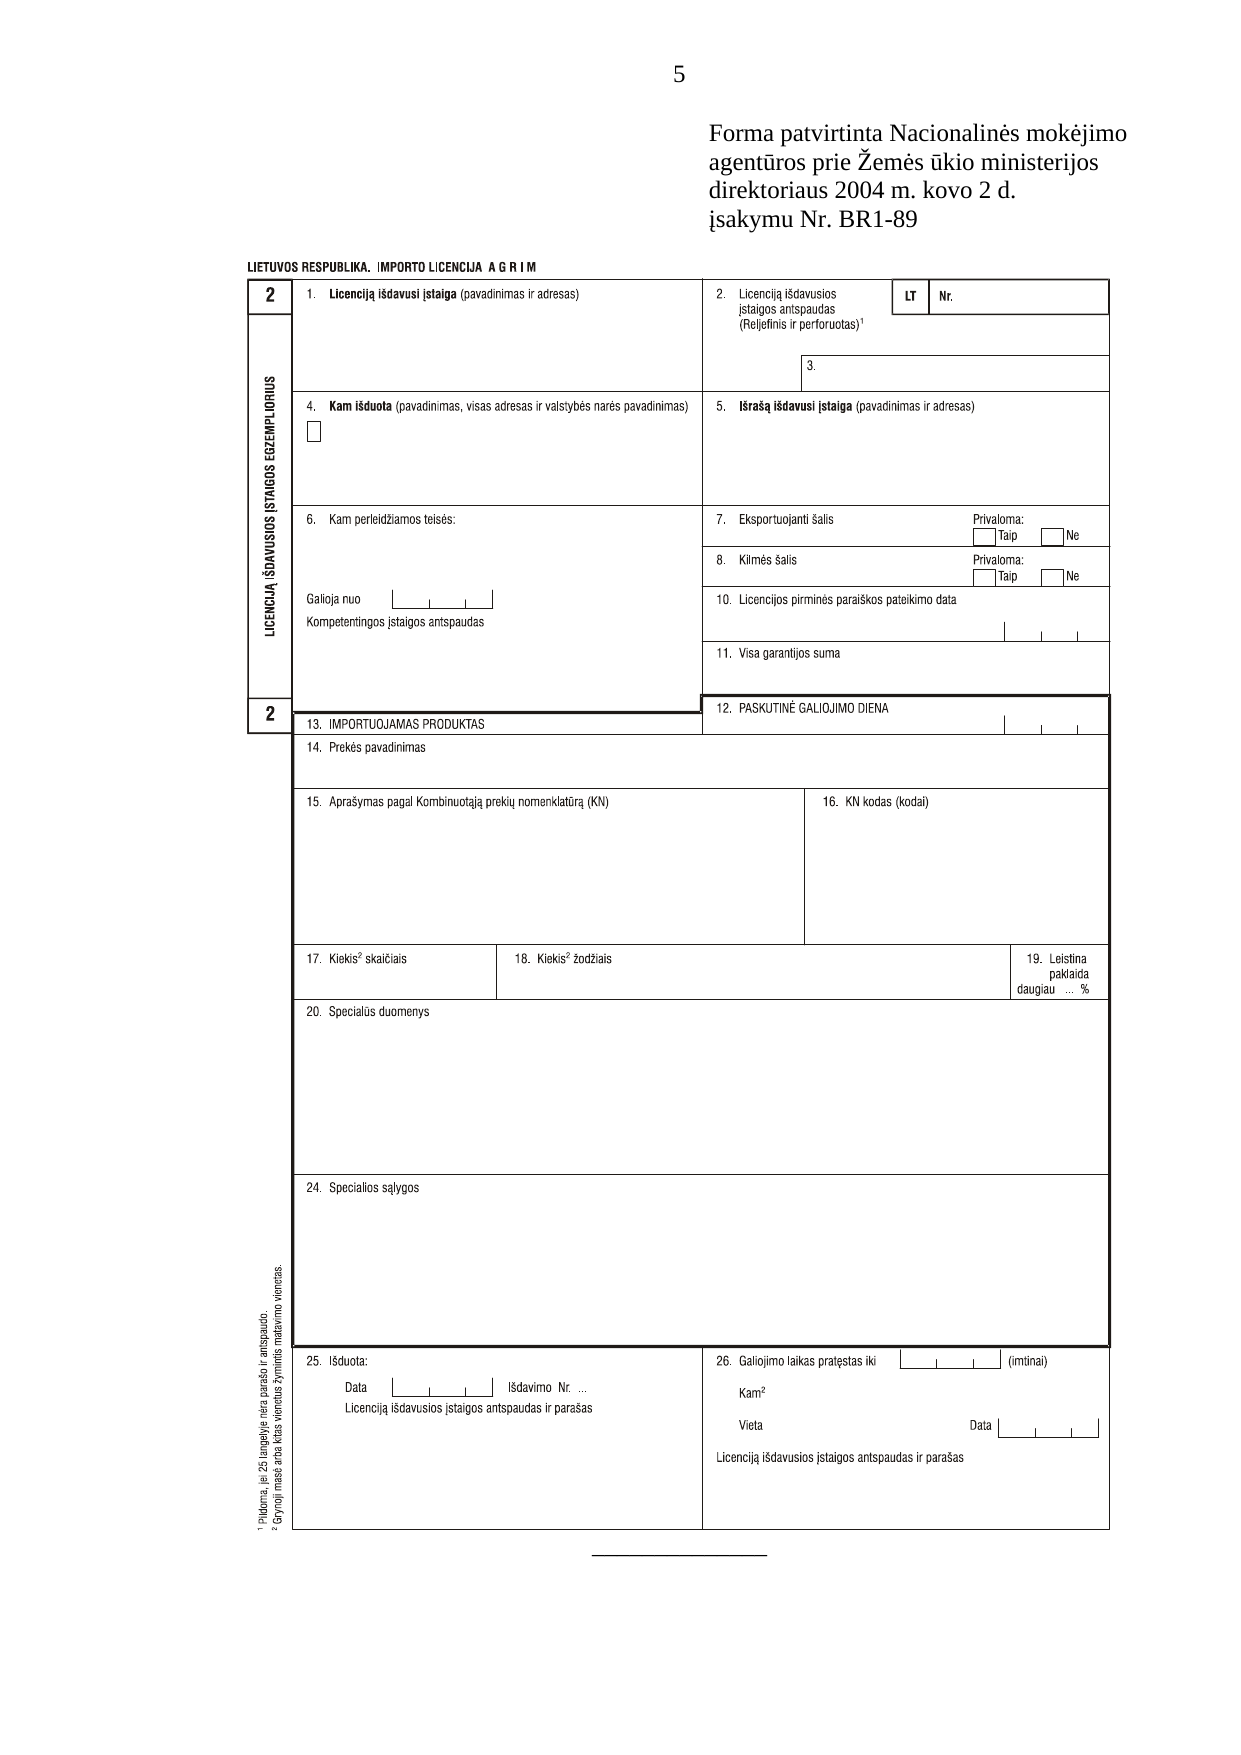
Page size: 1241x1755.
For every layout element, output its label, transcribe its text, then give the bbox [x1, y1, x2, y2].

text Forma patvirtinta Nacionalinės mokėjimo [177, 118, 1181, 147]
text agentūros prie Žemės ūkio ministerijos [177, 147, 1181, 176]
text direktoriaus 2004 m. kovo 2 d. [177, 176, 1181, 204]
text įsakymu Nr. BR1-89 [177, 204, 1181, 233]
text ______________ [177, 1531, 1181, 1559]
